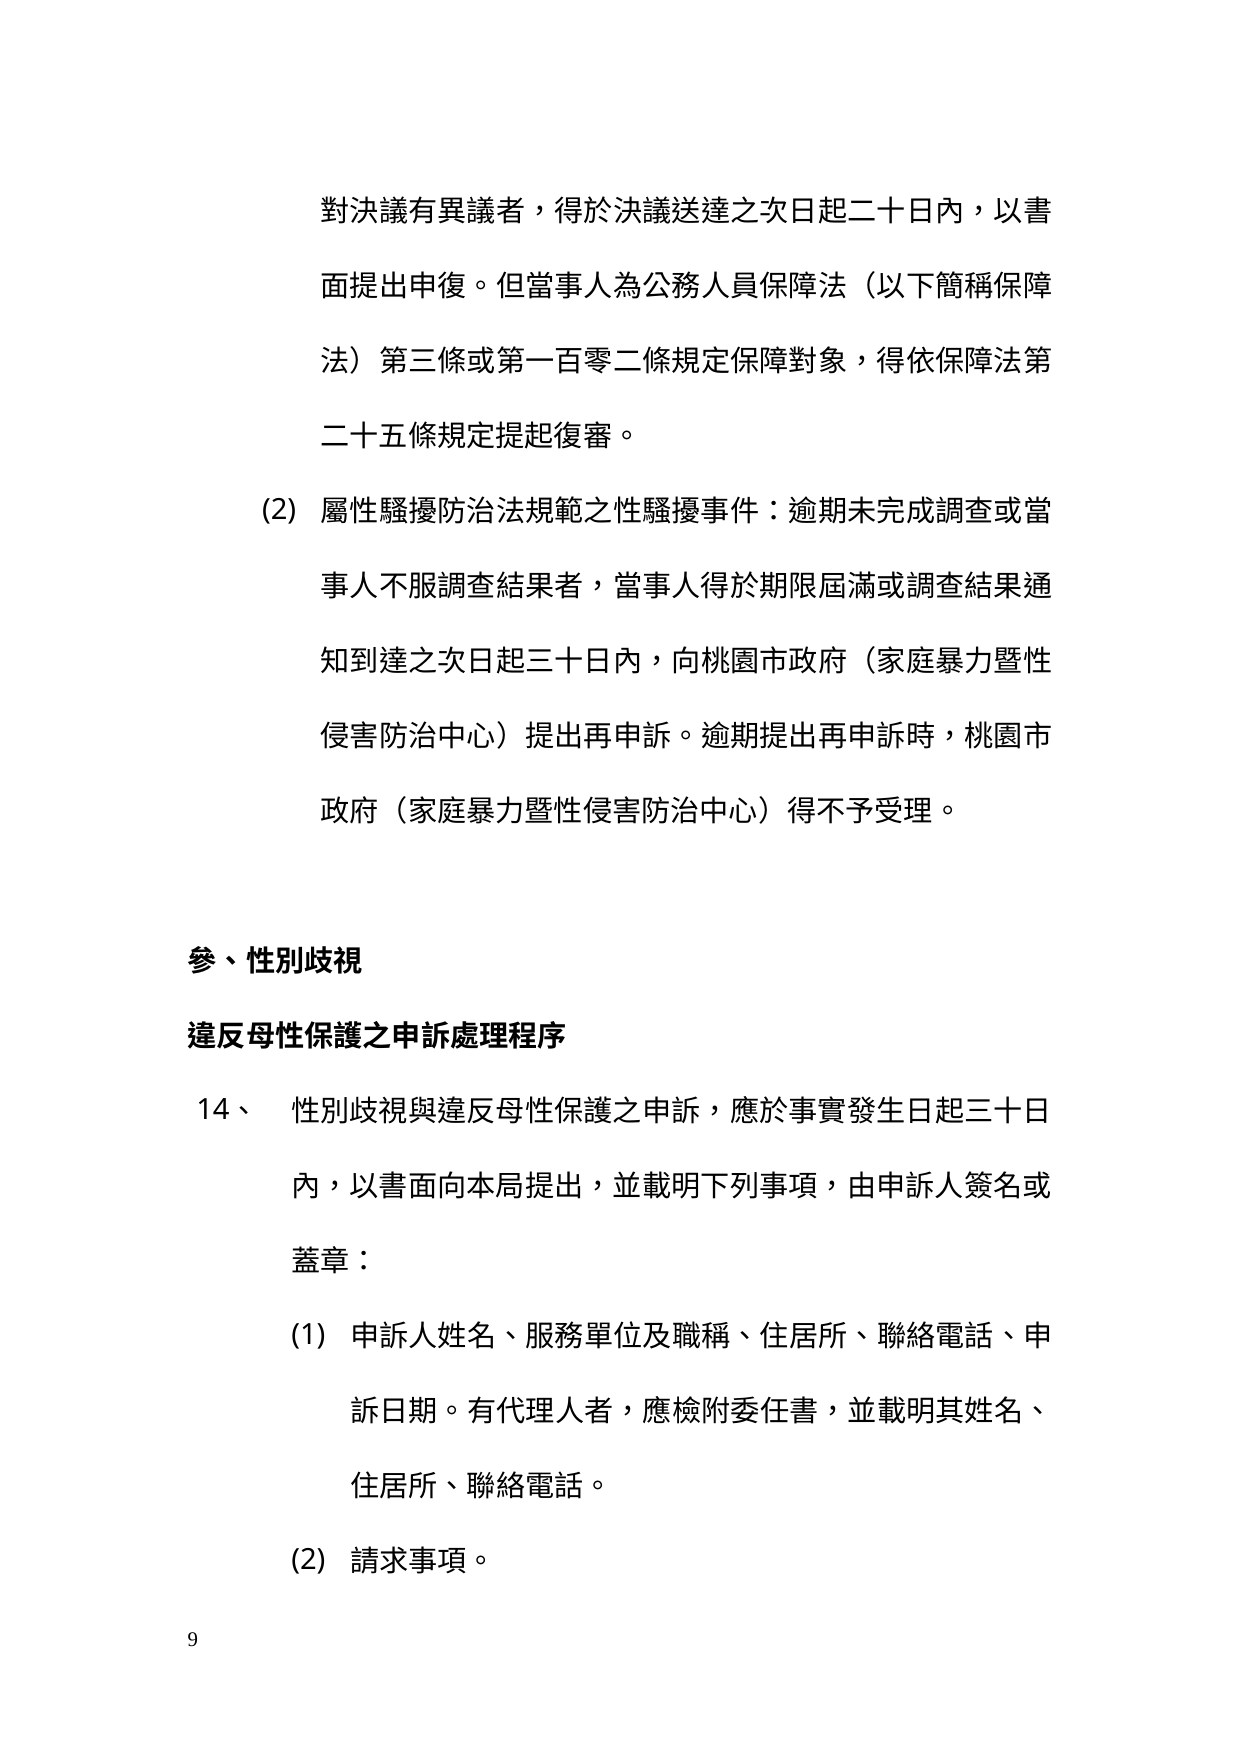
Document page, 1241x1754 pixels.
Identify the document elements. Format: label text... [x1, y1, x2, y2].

text 違反母性保護之申訴處理程序 [187, 989, 1053, 1064]
list 對決議有異議者，得於決議送達之次日起二十日內，以書面提出申復。但當事人為公務人員保障法（以下簡稱保障法）第三條或第一百零二條規定保障對象，得依保障法第二十五條規定提起復審。 [262, 164, 1053, 464]
list 請求事項。 [291, 1514, 1053, 1589]
list 屬性騷擾防治法規範之性騷擾事件：逾期未完成調查或當事人不服調查結果者，當事人得於期限屆滿或調查結果通知到達之次日起三十日內，向桃園市政府（家庭暴力暨性侵害防治中心）提出再申訴。逾期提出再申訴時，桃園市政府（家庭暴力暨性侵害防治中心）得不予受理。 [262, 464, 1053, 839]
text 參、性別歧視 [187, 914, 1053, 989]
list 性別歧視與違反母性保護之申訴，應於事實發生日起三十日內，以書面向本局提出，並載明下列事項，由申訴人簽名或蓋章： [196, 1064, 1053, 1289]
list 申訴人姓名、服務單位及職稱、住居所、聯絡電話、申訴日期。有代理人者，應檢附委任書，並載明其姓名、住居所、聯絡電話。 [291, 1289, 1053, 1514]
